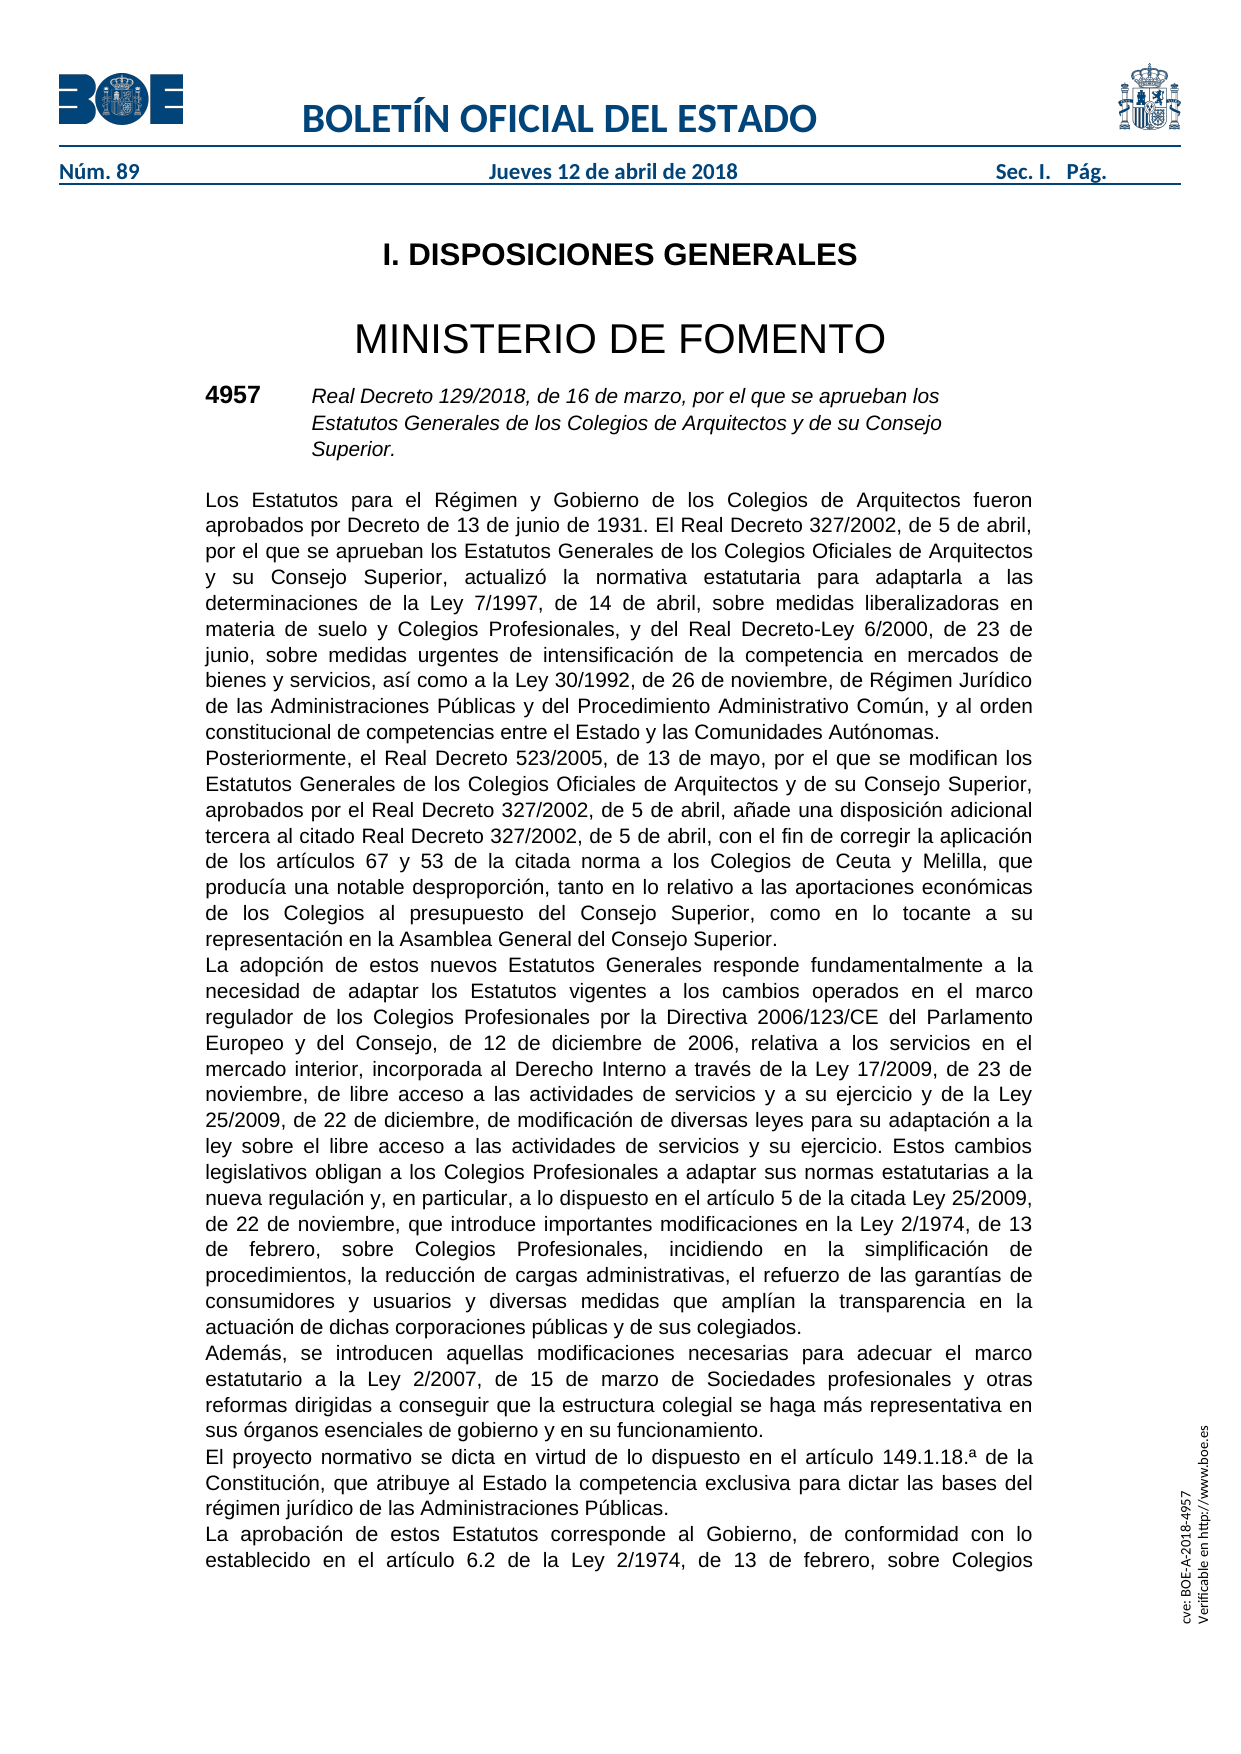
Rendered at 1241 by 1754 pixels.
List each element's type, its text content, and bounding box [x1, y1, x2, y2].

subtitle MINISTERIO DE FOMENTO [207, 314, 1033, 362]
text I. DISPOSICIONES GENERALES [207, 236, 1033, 272]
text La adopción de estos nuevos Estatutos Generales responde fundamentalmente a la necesidad de adaptar los Estatutos vigentes a los cambios operados en el marco regulador de los Colegios Profesionales por la Directiva 2006/123/CE del Parlamento Europeo y del Consejo, de 12 de diciembre de 2006, relativa a los servicios en el mercado interior, incorporada al Derecho Interno a través de la Ley 17/2009, de 23 de noviembre, de libre acceso a las actividades de servicios y a su ejercicio y de la Ley 25/2009, de 22 de diciembre, de modificación de diversas leyes para su adaptación a la ley sobre el libre acceso a las actividades de servicios y su ejercicio. Estos cambios legislativos obligan a los Colegios Profesionales a adaptar sus normas estatutarias a la nueva regulación y, en particular, a lo dispuesto en el artículo 5 de la citada Ley 25/2009, de 22 de noviembre, que introduce importantes modificaciones en la Ley 2/1974, de 13 de febrero, sobre Colegios Profesionales, incidiendo en la simplificación de procedimientos, la reducción de cargas administrativas, el refuerzo de las garantías de consumidores y usuarios y diversas medidas que amplían la transparencia en la actuación de dichas corporaciones públicas y de sus colegiados. [205, 953, 1034, 1339]
text Posteriormente, el Real Decreto 523/2005, de 13 de mayo, por el que se modifican los Estatutos Generales de los Colegios Oficiales de Arquitectos y de su Consejo Superior, aprobados por el Real Decreto 327/2002, de 5 de abril, añade una disposición adicional tercera al citado Real Decreto 327/2002, de 5 de abril, con el fin de corregir la aplicación de los artículos 67 y 53 de la citada norma a los Colegios de Ceuta y Melilla, que producía una notable desproporción, tanto en lo relativo a las aportaciones económicas de los Colegios al presupuesto del Consejo Superior, como en lo tocante a su representación en la Asamblea General del Consejo Superior. [205, 746, 1034, 951]
text 4957 Real Decreto 129/2018, de 16 de marzo, por el que se aprueban los Estatutos Generales de los Colegios de Arquitectos y de su Consejo Superior. [205, 380, 1034, 461]
text Además, se introducen aquellas modificaciones necesarias para adecuar el marco estatutario a la Ley 2/2007, de 15 de marzo de Sociedades profesionales y otras reformas dirigidas a conseguir que la estructura colegial se haga más representativa en sus órganos esenciales de gobierno y en su funcionamiento. [205, 1341, 1034, 1442]
text Los Estatutos para el Régimen y Gobierno de los Colegios de Arquitectos fueron aprobados por Decreto de 13 de junio de 1931. El Real Decreto 327/2002, de 5 de abril, por el que se aprueban los Estatutos Generales de los Colegios Oficiales de Arquitectos y su Consejo Superior, actualizó la normativa estatutaria para adaptarla a las determinaciones de la Ley 7/1997, de 14 de abril, sobre medidas liberalizadoras en materia de suelo y Colegios Profesionales, y del Real Decreto-Ley 6/2000, de 23 de junio, sobre medidas urgentes de intensificación de la competencia en mercados de bienes y servicios, así como a la Ley 30/1992, de 26 de noviembre, de Régimen Jurídico de las Administraciones Públicas y del Procedimiento Administrativo Común, y al orden constitucional de competencias entre el Estado y las Comunidades Autónomas. [205, 487, 1034, 744]
text El proyecto normativo se dicta en virtud de lo dispuesto en el artículo 149.1.18.ª de la Constitución, que atribuye al Estado la competencia exclusiva para dictar las bases del régimen jurídico de las Administraciones Públicas. [205, 1444, 1034, 1520]
text La aprobación de estos Estatutos corresponde al Gobierno, de conformidad con lo establecido en el artículo 6.2 de la Ley 2/1974, de 13 de febrero, sobre Colegios [205, 1522, 1034, 1572]
